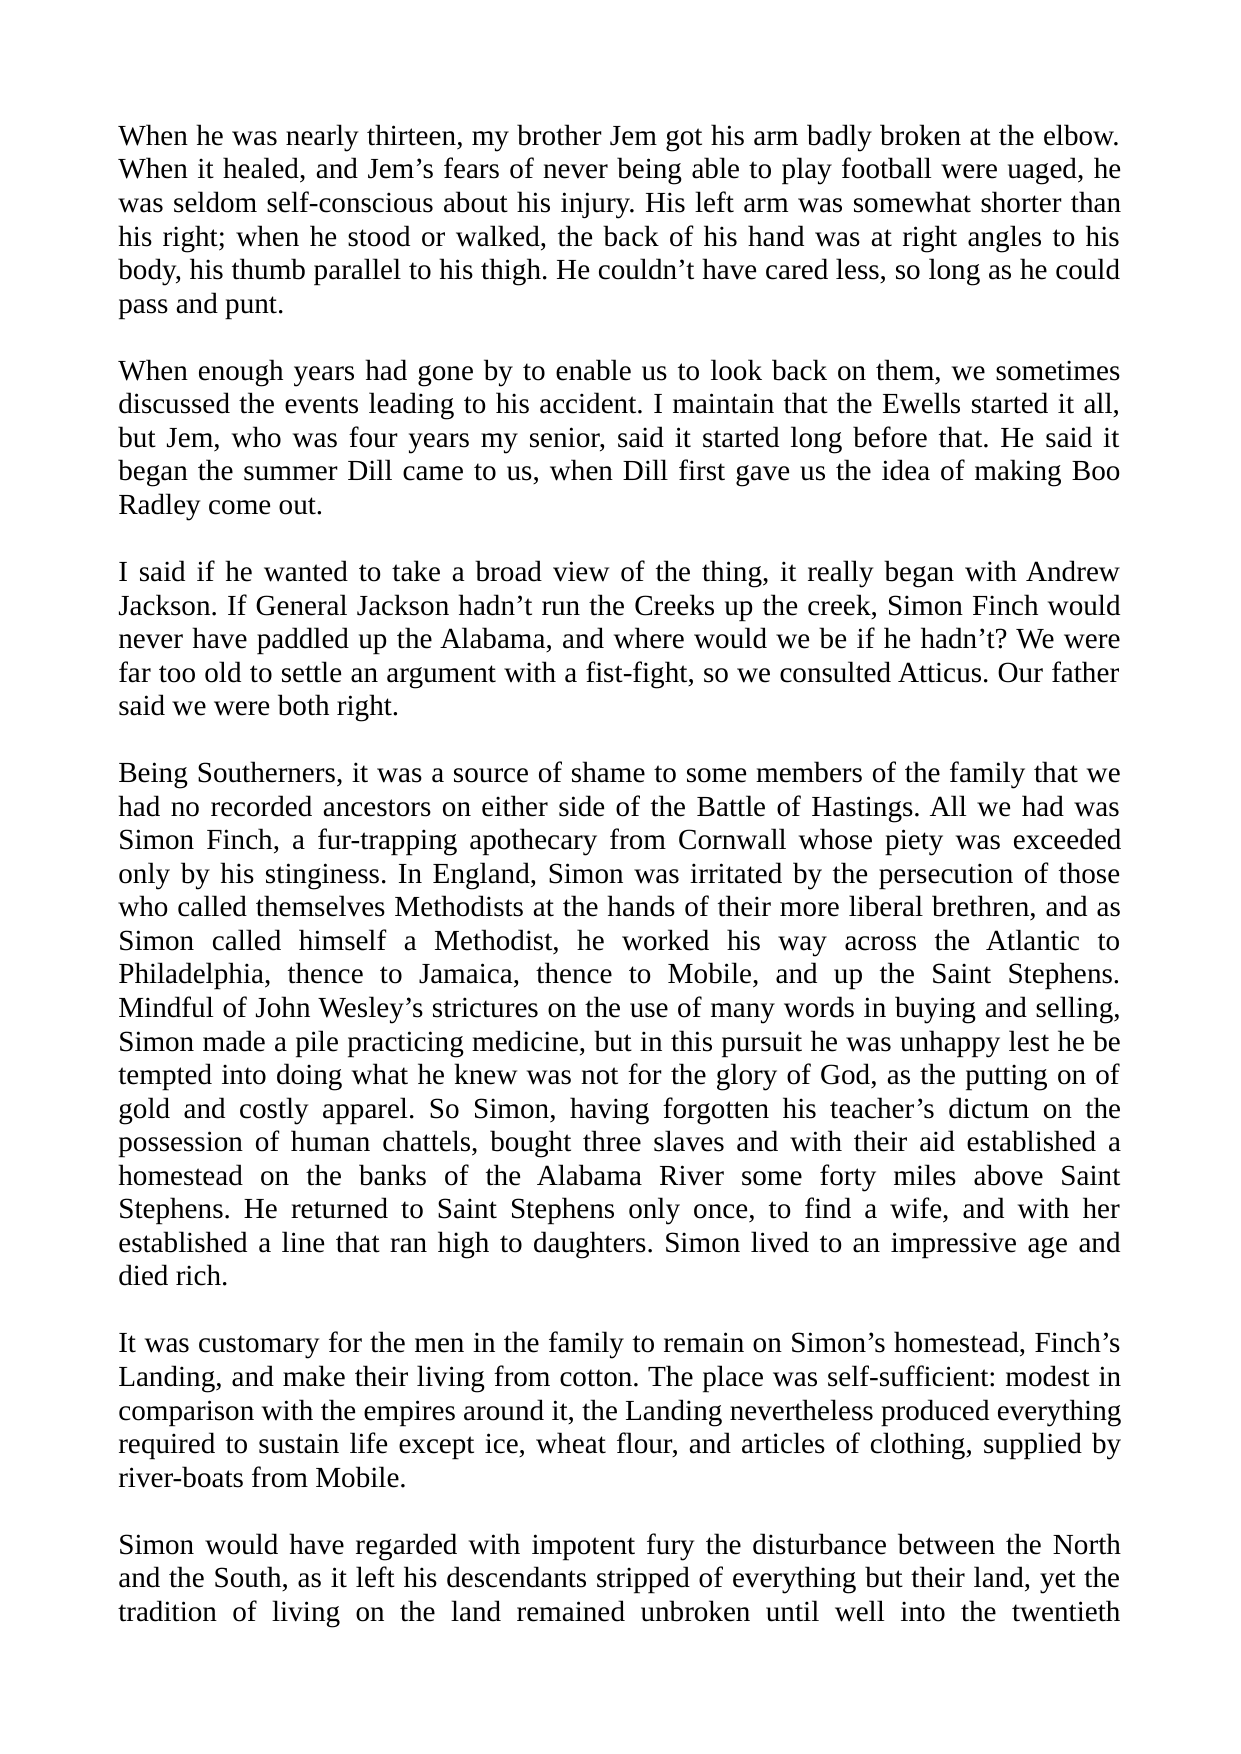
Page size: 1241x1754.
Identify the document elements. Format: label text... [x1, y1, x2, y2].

text It was customary for the men in the family to remain on Simon’s homestead, Finch’s Landing, and make their living from cotton. The place was self-sufficient: modest in comparison with the empires around it, the Landing nevertheless produced everything required to sustain life except ice, wheat flour, and articles of clothing, supplied by river-boats from Mobile. [118, 1292, 1122, 1493]
text Simon would have regarded with impotent fury the disturbance between the North and the South, as it left his descendants stripped of everything but their land, yet the tradition of living on the land remained unbroken until well into the twentieth [118, 1493, 1122, 1627]
text I said if he wanted to take a broad view of the thing, it really began with Andrew Jackson. If General Jackson hadn’t run the Creeks up the creek, Simon Finch would never have paddled up the Alabama, and where would we be if he hadn’t? We were far too old to settle an argument with a fist-fight, so we consulted Atticus. Our father said we were both right. [118, 521, 1122, 722]
text When he was nearly thirteen, my brother Jem got his arm badly broken at the elbow. When it healed, and Jem’s fears of never being able to play football were uaged, he was seldom self-conscious about his injury. His left arm was somewhat shorter than his right; when he stood or walked, the back of his hand was at right angles to his body, his thumb parallel to his thigh. He couldn’t have cared less, so long as he could pass and punt. [118, 118, 1122, 319]
text When enough years had gone by to enable us to look back on them, we sometimes discussed the events leading to his accident. I maintain that the Ewells started it all, but Jem, who was four years my senior, said it started long before that. He said it began the summer Dill came to us, when Dill first gave us the idea of making Boo Radley come out. [118, 319, 1122, 521]
text Being Southerners, it was a source of shame to some members of the family that we had no recorded ancestors on either side of the Battle of Hastings. All we had was Simon Finch, a fur-trapping apothecary from Cornwall whose piety was exceeded only by his stinginess. In England, Simon was irritated by the persecution of those who called themselves Methodists at the hands of their more liberal brethren, and as Simon called himself a Methodist, he worked his way across the Atlantic to Philadelphia, thence to Jamaica, thence to Mobile, and up the Saint Stephens. Mindful of John Wesley’s strictures on the use of many words in buying and selling, Simon made a pile practicing medicine, but in this pursuit he was unhappy lest he be tempted into doing what he knew was not for the glory of God, as the putting on of gold and costly apparel. So Simon, having forgotten his teacher’s dictum on the possession of human chattels, bought three slaves and with their aid established a homestead on the banks of the Alabama River some forty miles above Saint Stephens. He returned to Saint Stephens only once, to find a wife, and with her established a line that ran high to daughters. Simon lived to an impressive age and died rich. [118, 722, 1122, 1292]
